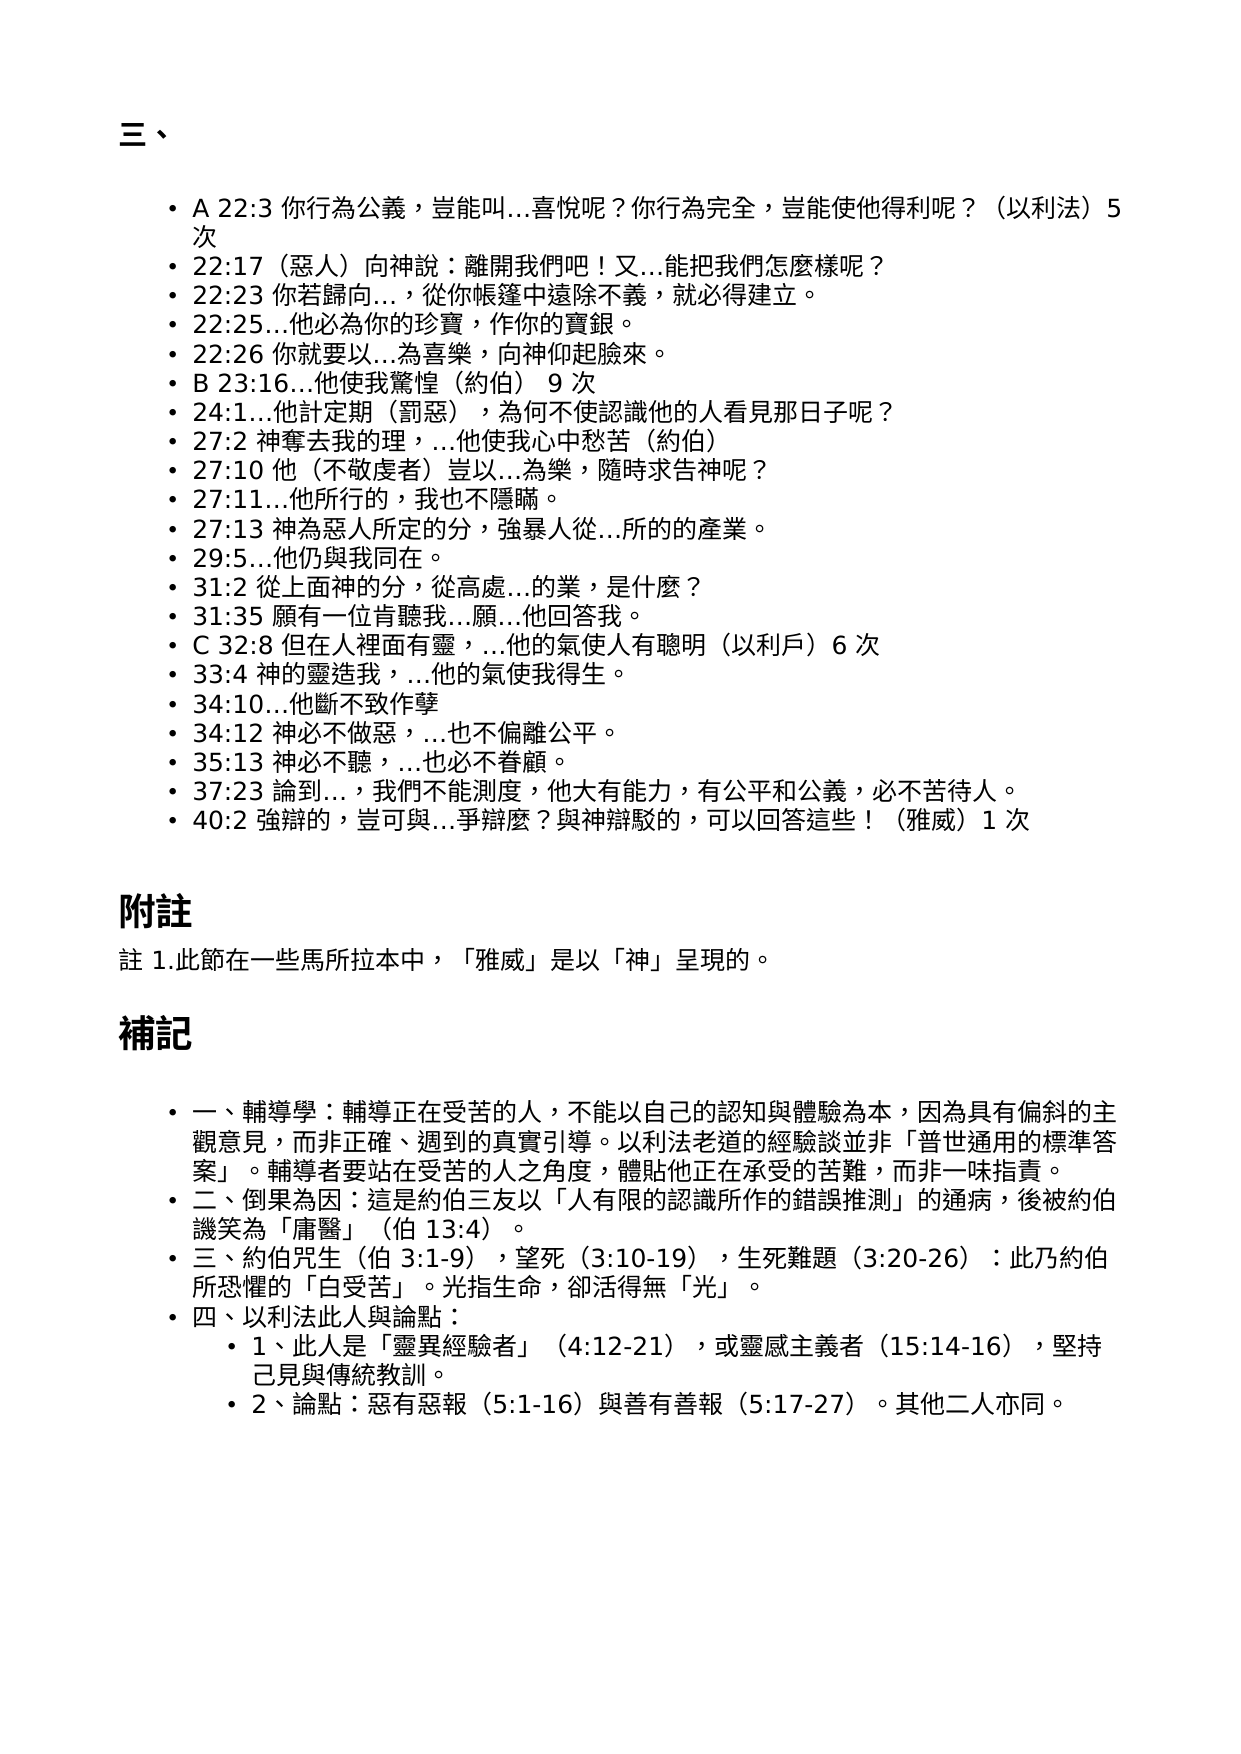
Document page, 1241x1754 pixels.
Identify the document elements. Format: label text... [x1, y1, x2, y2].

list 33:4 神的靈造我，…他的氣使我得生。 [177, 661, 1122, 690]
list 31:2 從上面神的分，從高處…的業，是什麼？ [177, 573, 1122, 602]
list 22:26 你就要以…為喜樂，向神仰起臉來。 [177, 340, 1122, 369]
list 27:11…他所行的，我也不隱瞞。 [177, 486, 1122, 515]
subtitle 三、 [118, 118, 1122, 152]
list 27:10 他（不敬虔者）豈以…為樂，隨時求告神呢？ [177, 457, 1122, 486]
list 三、約伯咒生（伯 3:1-9），望死（3:10-19），生死難題（3:20-26）：此乃約伯所恐懼的「白受苦」。光指生命，卻活得無「光」。 [177, 1244, 1122, 1303]
list 31:35 願有一位肯聽我…願…他回答我。 [177, 602, 1122, 632]
list 40:2 強辯的，豈可與…爭辯麼？與神辯駁的，可以回答這些！（雅威）1 次 [177, 807, 1122, 836]
list 34:10…他斷不致作孽 [177, 690, 1122, 719]
list 24:1…他計定期（罰惡），為何不使認識他的人看見那日子呢？ [177, 398, 1122, 427]
list 22:25…他必為你的珍寶，作你的寶銀。 [177, 311, 1122, 340]
list 29:5…他仍與我同在。 [177, 544, 1122, 573]
list 22:17（惡人）向神說：離開我們吧！又…能把我們怎麼樣呢？ [177, 252, 1122, 282]
list 2、論點：惡有惡報（5:1-16）與善有善報（5:17-27）。其他二人亦同。 [236, 1390, 1122, 1419]
list A 22:3 你行為公義，豈能叫…喜悅呢？你行為完全，豈能使他得利呢？（以利法）5 次 [177, 194, 1122, 252]
list 34:12 神必不做惡，…也不偏離公平。 [177, 719, 1122, 748]
text 註 1.此節在一些馬所拉本中，「雅威」是以「神」呈現的。 [118, 946, 1122, 976]
list 37:23 論到…，我們不能測度，他大有能力，有公平和公義，必不苦待人。 [177, 777, 1122, 807]
subtitle 附註 [118, 890, 1122, 934]
list 27:2 神奪去我的理，…他使我心中愁苦（約伯） [177, 427, 1122, 457]
list 1、此人是「靈異經驗者」（4:12-21），或靈感主義者（15:14-16），堅持己見與傳統教訓。 [236, 1332, 1122, 1390]
list B 23:16…他使我驚惶（約伯） 9 次 [177, 369, 1122, 398]
list 四、以利法此人與論點： [177, 1303, 1122, 1332]
list 27:13 神為惡人所定的分，強暴人從…所的的產業。 [177, 515, 1122, 544]
list 一、輔導學：輔導正在受苦的人，不能以自己的認知與體驗為本，因為具有偏斜的主觀意見，而非正確、週到的真實引導。以利法老道的經驗談並非「普世通用的標準答案」。輔導者要站在受苦的人之角度，體貼他正在承受的苦難，而非一味指責。 [177, 1099, 1122, 1186]
list 二、倒果為因：這是約伯三友以「人有限的認識所作的錯誤推測」的通病，後被約伯譏笑為「庸醫」（伯 13:4）。 [177, 1186, 1122, 1244]
list 35:13 神必不聽，…也必不眷顧。 [177, 748, 1122, 777]
subtitle 補記 [118, 1013, 1122, 1057]
list 22:23 你若歸向…，從你帳篷中遠除不義，就必得建立。 [177, 282, 1122, 311]
list C 32:8 但在人裡面有靈，…他的氣使人有聰明（以利戶）6 次 [177, 632, 1122, 661]
